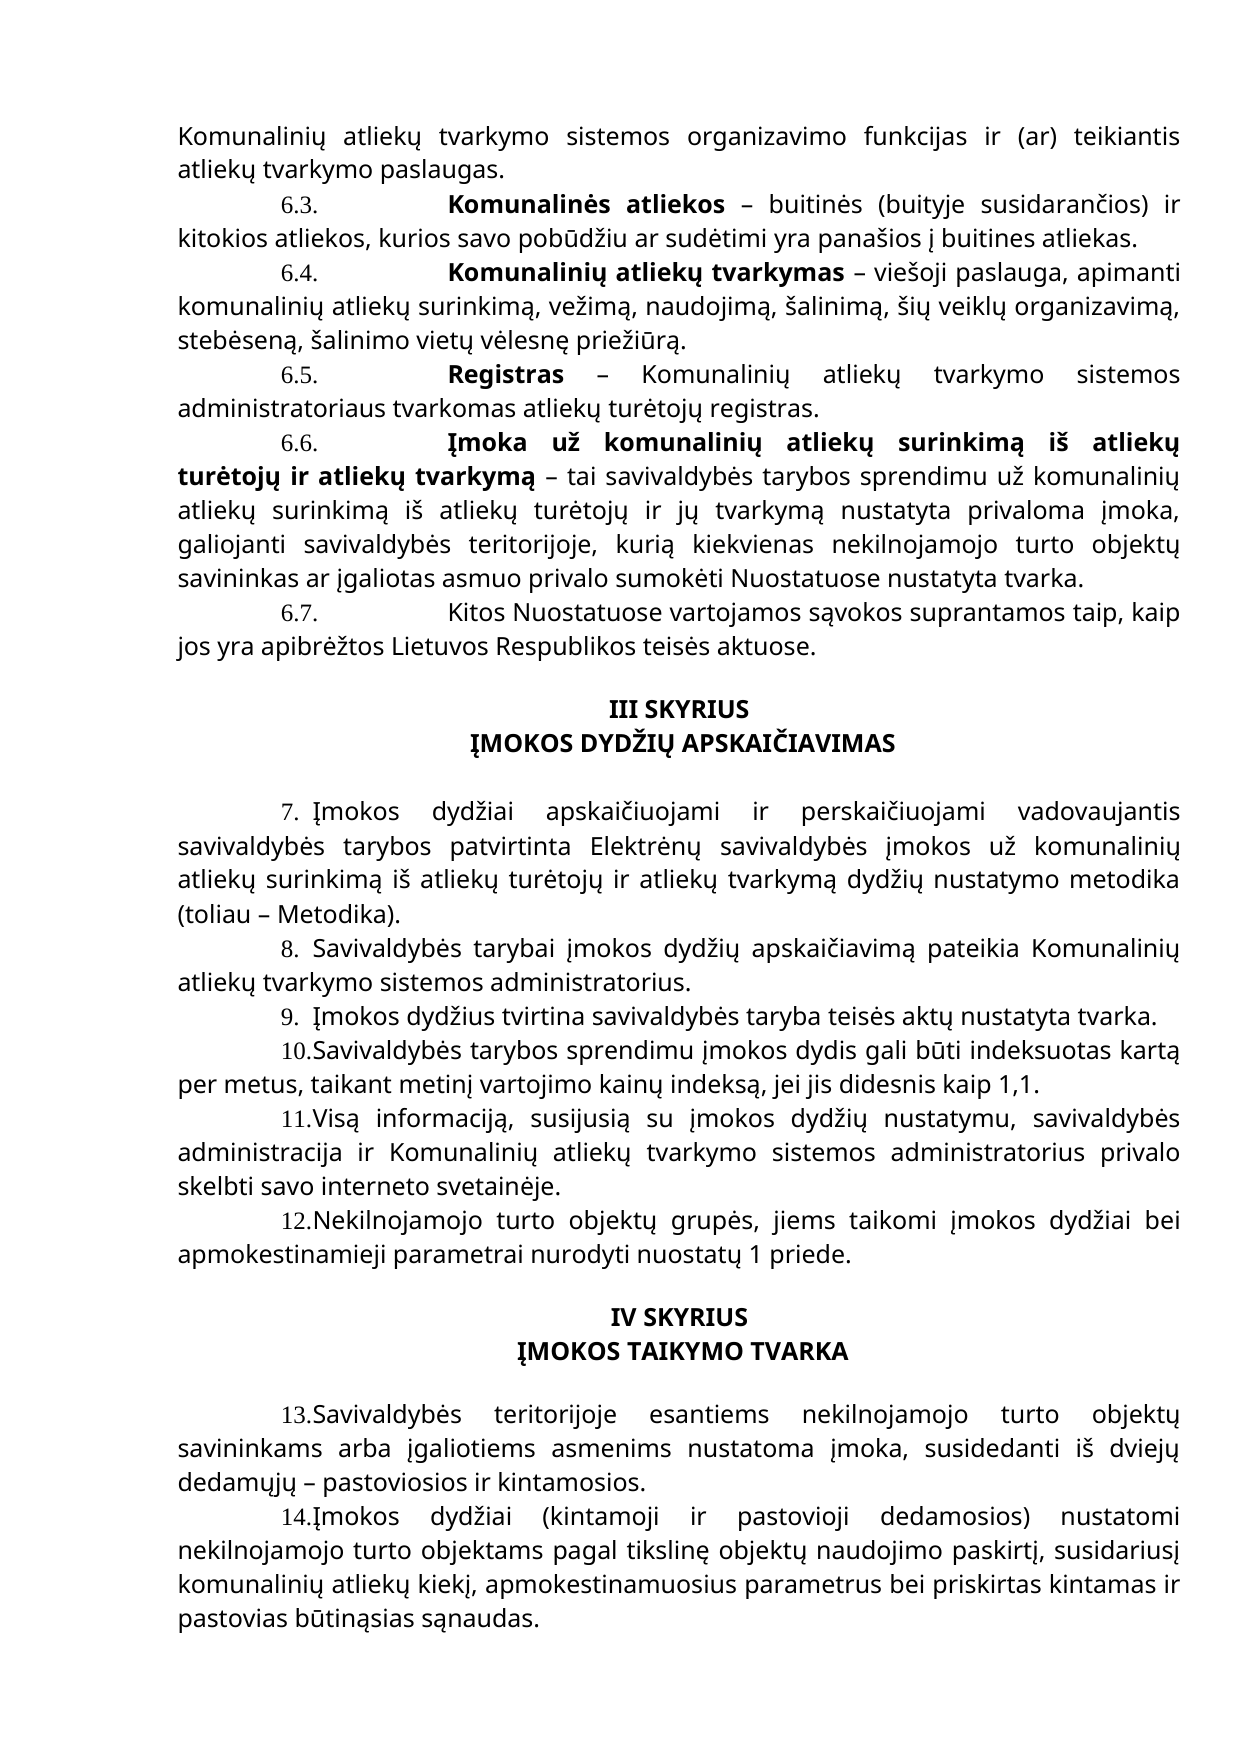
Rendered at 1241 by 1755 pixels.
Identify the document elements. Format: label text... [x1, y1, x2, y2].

text 12. Nekilnojamojo turto objektų grupės, jiems taikomi įmokos dydžiai bei apmokestinamieji parametrai nurodyti nuostatų 1 priede. [177, 1203, 1181, 1271]
text 6.7. Kitos Nuostatuose vartojamos sąvokos suprantamos taip, kaip jos yra apibrėžtos Lietuvos Respublikos teisės aktuose. [177, 595, 1181, 663]
text 11. Visą informaciją, susijusią su įmokos dydžių nustatymu, savivaldybės administracija ir Komunalinių atliekų tvarkymo sistemos administratorius privalo skelbti savo interneto svetainėje. [177, 1101, 1181, 1203]
text 9. Įmokos dydžius tvirtina savivaldybės taryba teisės aktų nustatyta tvarka. [177, 998, 1181, 1032]
text ĮMOKOS DYDŽIŲ APSKAIČIAVIMAS [177, 726, 1181, 760]
text III SKYRIUS [177, 692, 1181, 726]
text 6.6. Įmoka už komunalinių atliekų surinkimą iš atliekų turėtojų ir atliekų tvarkymą – tai savivaldybės tarybos sprendimu už komunalinių atliekų surinkimą iš atliekų turėtojų ir jų tvarkymą nustatyta privaloma įmoka, galiojanti savivaldybės teritorijoje, kurią kiekvienas nekilnojamojo turto objektų savininkas ar įgaliotas asmuo privalo sumokėti Nuostatuose nustatyta tvarka. [177, 425, 1181, 595]
text ĮMOKOS TAIKYMO TVARKA [177, 1334, 1181, 1368]
text 6.5. Registras – Komunalinių atliekų tvarkymo sistemos administratoriaus tvarkomas atliekų turėtojų registras. [177, 357, 1181, 425]
text 6.4. Komunalinių atliekų tvarkymas – viešoji paslauga, apimanti komunalinių atliekų surinkimą, vežimą, naudojimą, šalinimą, šių veiklų organizavimą, stebėseną, šalinimo vietų vėlesnę priežiūrą. [177, 254, 1181, 357]
text 14. Įmokos dydžiai (kintamoji ir pastovioji dedamosios) nustatomi nekilnojamojo turto objektams pagal tikslinę objektų naudojimo paskirtį, susidariusį komunalinių atliekų kiekį, apmokestinamuosius parametrus bei priskirtas kintamas ir pastovias būtinąsias sąnaudas. [177, 1499, 1181, 1635]
text 6.3. Komunalinės atliekos – buitinės (buityje susidarančios) ir kitokios atliekos, kurios savo pobūdžiu ar sudėtimi yra panašios į buitines atliekas. [177, 186, 1181, 254]
text 10. Savivaldybės tarybos sprendimu įmokos dydis gali būti indeksuotas kartą per metus, taikant metinį vartojimo kainų indeksą, jei jis didesnis kaip 1,1. [177, 1032, 1181, 1101]
text 8. Savivaldybės tarybai įmokos dydžių apskaičiavimą pateikia Komunalinių atliekų tvarkymo sistemos administratorius. [177, 930, 1181, 998]
text Komunalinių atliekų tvarkymo sistemos organizavimo funkcijas ir (ar) teikiantis atliekų tvarkymo paslaugas. [177, 118, 1181, 186]
text 13. Savivaldybės teritorijoje esantiems nekilnojamojo turto objektų savininkams arba įgaliotiems asmenims nustatoma įmoka, susidedanti iš dviejų dedamųjų – pastoviosios ir kintamosios. [177, 1397, 1181, 1499]
text IV SKYRIUS [177, 1300, 1181, 1334]
text 7. Įmokos dydžiai apskaičiuojami ir perskaičiuojami vadovaujantis savivaldybės tarybos patvirtinta Elektrėnų savivaldybės įmokos už komunalinių atliekų surinkimą iš atliekų turėtojų ir atliekų tvarkymą dydžių nustatymo metodika (toliau – Metodika). [177, 794, 1181, 930]
